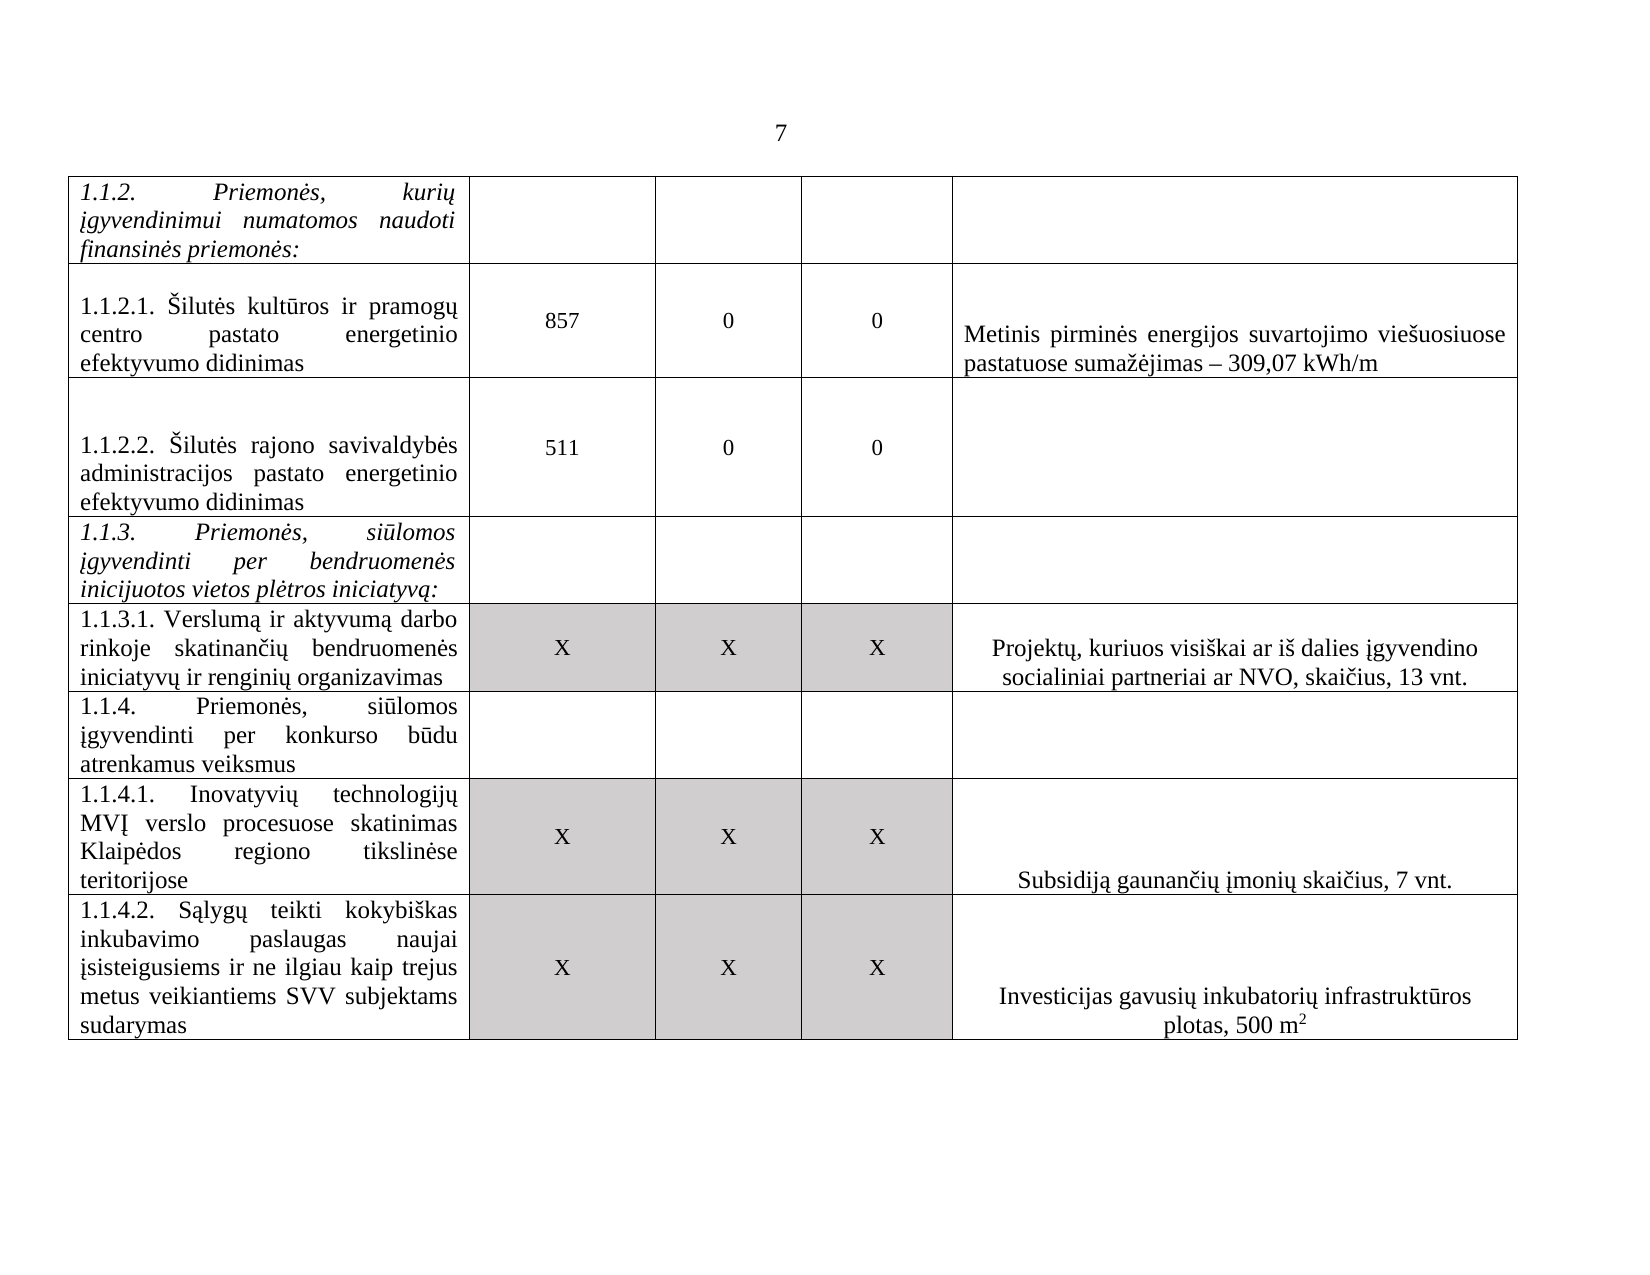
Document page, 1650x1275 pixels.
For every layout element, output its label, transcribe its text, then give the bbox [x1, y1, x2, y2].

table_cell X [802, 604, 952, 691]
table_cell [656, 177, 801, 263]
table_cell X [656, 604, 801, 691]
table_cell Subsidiją gaunančių įmonių skaičius, 7 vnt. [953, 779, 1517, 894]
table_cell X [802, 779, 952, 894]
table_cell 511 [470, 378, 655, 516]
table_cell Projektų, kuriuos visiškai ar iš dalies įgyvendino socialiniai partneriai ar NVO, skaičius, 13 vnt. [953, 604, 1517, 691]
table_cell 1.1.4.1. Inovatyvių technologijų MVĮ verslo procesuose skatinimas Klaipėdos regiono tikslinėse teritorijose [69, 779, 469, 894]
table_cell X [470, 604, 655, 691]
table_cell [470, 177, 655, 263]
table_cell Metinis pirminės energijos suvartojimo viešuosiuose pastatuose sumažėjimas – 309,07 kWh/m [953, 264, 1517, 377]
table_cell X [470, 779, 655, 894]
table_cell 1.1.4. Priemonės, siūlomos įgyvendinti per konkurso būdu atrenkamus veiksmus [69, 692, 469, 778]
table_cell 0 [802, 264, 952, 377]
table_cell 0 [656, 378, 801, 516]
table_cell 1.1.4.2. Sąlygų teikti kokybiškas inkubavimo paslaugas naujai įsisteigusiems ir ne ilgiau kaip trejus metus veikiantiems SVV subjektams sudarymas [69, 895, 469, 1039]
table_cell [953, 692, 1517, 778]
table_cell 857 [470, 264, 655, 377]
table_cell 1.1.3.1. Verslumą ir aktyvumą darbo rinkoje skatinančių bendruomenės iniciatyvų ir renginių organizavimas [69, 604, 469, 691]
table_cell 0 [802, 378, 952, 516]
table_cell [953, 378, 1517, 516]
table_cell 1.1.2. Priemonės, kurių įgyvendinimui numatomos naudoti finansinės priemonės: [69, 177, 469, 263]
table_cell [656, 692, 801, 778]
table_cell X [802, 895, 952, 1039]
table_cell [802, 692, 952, 778]
table_cell 0 [656, 264, 801, 377]
table_cell [802, 517, 952, 603]
table_cell X [656, 779, 801, 894]
table_cell [470, 692, 655, 778]
table_cell X [656, 895, 801, 1039]
table_cell [470, 517, 655, 603]
table_cell 1.1.2.2. Šilutės rajono savivaldybės administracijos pastato energetinio efektyvumo didinimas [69, 378, 469, 516]
table_cell [656, 517, 801, 603]
table_cell 1.1.3. Priemonės, siūlomos įgyvendinti per bendruomenės inicijuotos vietos plėtros iniciatyvą: [69, 517, 469, 603]
table_cell [802, 177, 952, 263]
table_cell 1.1.2.1. Šilutės kultūros ir pramogų centro pastato energetinio efektyvumo didinimas [69, 264, 469, 377]
table_cell Investicijas gavusių inkubatorių infrastruktūros plotas, 500 m2 [953, 895, 1517, 1039]
table_cell X [470, 895, 655, 1039]
table_cell [953, 177, 1517, 263]
table_cell [953, 517, 1517, 603]
